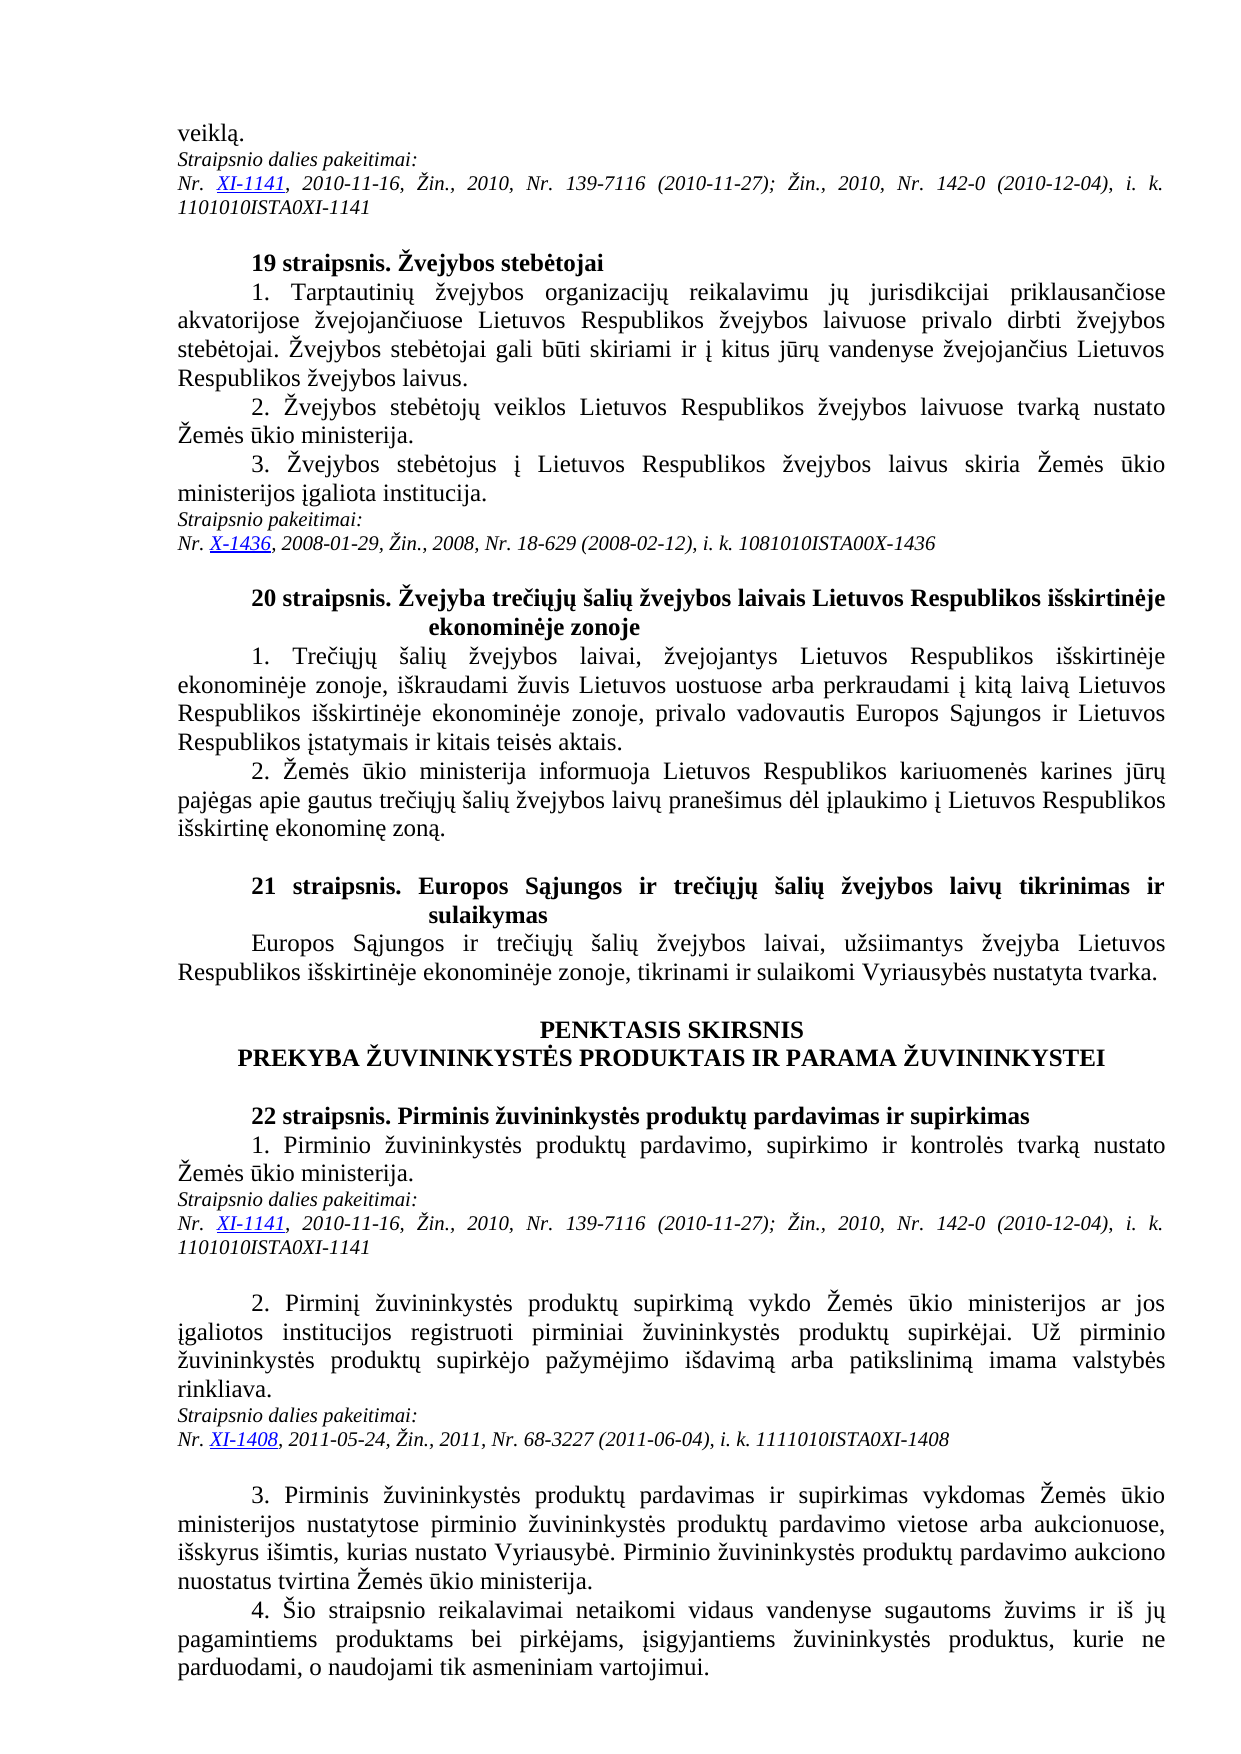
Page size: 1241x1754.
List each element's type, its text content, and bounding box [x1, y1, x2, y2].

text Europos Sąjungos ir trečiųjų šalių žvejybos laivai, užsiimantys žvejyba Lietuvos Respublikos išskirtinėje ekonominėje zonoje, tikrinami ir sulaikomi Vyriausybės nustatyta tvarka. [177, 928, 1166, 986]
text 22 straipsnis. Pirminis žuvininkystės produktų pardavimas ir supirkimas [177, 1101, 1166, 1130]
text Straipsnio dalies pakeitimai: [177, 1187, 1166, 1211]
text 2. Pirminį žuvininkystės produktų supirkimą vykdo Žemės ūkio ministerijos ar jos įgaliotos institucijos registruoti pirminiai žuvininkystės produktų supirkėjai. Už pirminio žuvininkystės produktų supirkėjo pažymėjimo išdavimą arba patikslinimą imama valstybės rinkliava. [177, 1288, 1166, 1403]
text 1. Tarptautinių žvejybos organizacijų reikalavimu jų jurisdikcijai priklausančiose akvatorijose žvejojančiuose Lietuvos Respublikos žvejybos laivuose privalo dirbti žvejybos stebėtojai. Žvejybos stebėtojai gali būti skiriami ir į kitus jūrų vandenyse žvejojančius Lietuvos Respublikos žvejybos laivus. [177, 277, 1166, 392]
text PENKTASIS SKIRSNIS [177, 1015, 1166, 1043]
text PREKYBA žuvininkystės produktAIS iR parama žuvininkystei [177, 1043, 1166, 1072]
text 4. Šio straipsnio reikalavimai netaikomi vidaus vandenyse sugautoms žuvims ir iš jų pagamintiems produktams bei pirkėjams, įsigyjantiems žuvininkystės produktus, kurie ne parduodami, o naudojami tik asmeniniam vartojimui. [177, 1595, 1166, 1681]
text Nr. XI-1141, 2010-11-16, Žin., 2010, Nr. 139-7116 (2010-11-27); Žin., 2010, Nr. 142-0 (2010-12-04), i. k. 1101010ISTA0XI-1141 [177, 171, 1166, 219]
text Straipsnio dalies pakeitimai: [177, 147, 1166, 171]
text 1. Pirminio žuvininkystės produktų pardavimo, supirkimo ir kontrolės tvarką nustato Žemės ūkio ministerija. [177, 1130, 1166, 1187]
text 3. Pirminis žuvininkystės produktų pardavimas ir supirkimas vykdomas Žemės ūkio ministerijos nustatytose pirminio žuvininkystės produktų pardavimo vietose arba aukcionuose, išskyrus išimtis, kurias nustato Vyriausybė. Pirminio žuvininkystės produktų pardavimo aukciono nuostatus tvirtina Žemės ūkio ministerija. [177, 1480, 1166, 1595]
text veiklą. [177, 118, 1166, 147]
text 2. Žvejybos stebėtojų veiklos Lietuvos Respublikos žvejybos laivuose tvarką nustato Žemės ūkio ministerija. [177, 392, 1166, 449]
text 2. Žemės ūkio ministerija informuoja Lietuvos Respublikos kariuomenės karines jūrų pajėgas apie gautus trečiųjų šalių žvejybos laivų pranešimus dėl įplaukimo į Lietuvos Respublikos išskirtinę ekonominę zoną. [177, 756, 1166, 842]
text 3. Žvejybos stebėtojus į Lietuvos Respublikos žvejybos laivus skiria Žemės ūkio ministerijos įgaliota institucija. [177, 449, 1166, 507]
text 19 straipsnis. Žvejybos stebėtojai [177, 248, 1166, 277]
text Nr. X-1436, 2008-01-29, Žin., 2008, Nr. 18-629 (2008-02-12), i. k. 1081010ISTA00X-1436 [177, 531, 1166, 555]
text 21 straipsnis. Europos Sąjungos ir trečiųjų šalių žvejybos laivų tikrinimas ir sulaikymas [251, 871, 1166, 928]
text Nr. XI-1408, 2011-05-24, Žin., 2011, Nr. 68-3227 (2011-06-04), i. k. 1111010ISTA0XI-1408 [177, 1427, 1166, 1451]
text Straipsnio pakeitimai: [177, 507, 1166, 531]
text Straipsnio dalies pakeitimai: [177, 1403, 1166, 1427]
text 1. Trečiųjų šalių žvejybos laivai, žvejojantys Lietuvos Respublikos išskirtinėje ekonominėje zonoje, iškraudami žuvis Lietuvos uostuose arba perkraudami į kitą laivą Lietuvos Respublikos išskirtinėje ekonominėje zonoje, privalo vadovautis Europos Sąjungos ir Lietuvos Respublikos įstatymais ir kitais teisės aktais. [177, 641, 1166, 756]
text 20 straipsnis. Žvejyba trečiųjų šalių žvejybos laivais Lietuvos Respublikos išskirtinėje ekonominėje zonoje [251, 583, 1166, 641]
text Nr. XI-1141, 2010-11-16, Žin., 2010, Nr. 139-7116 (2010-11-27); Žin., 2010, Nr. 142-0 (2010-12-04), i. k. 1101010ISTA0XI-1141 [177, 1211, 1166, 1259]
